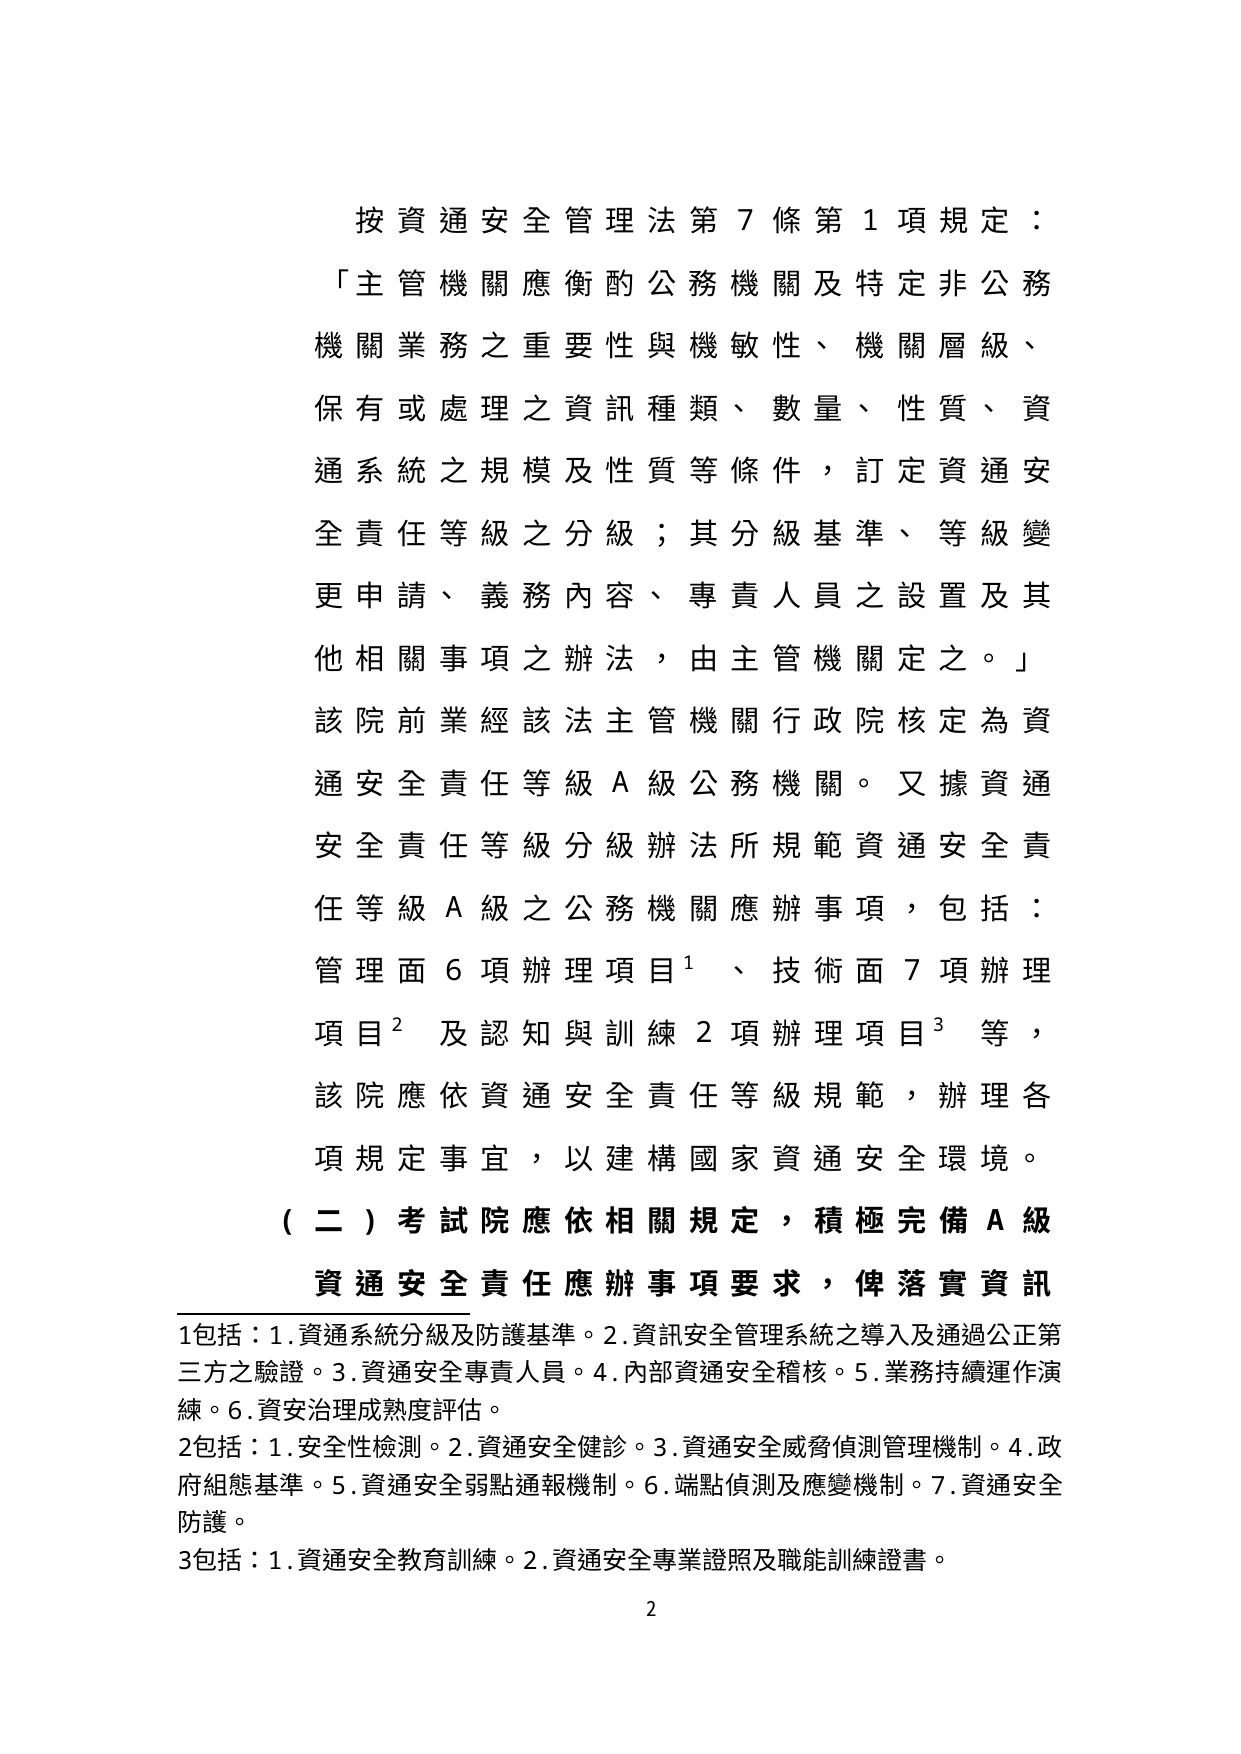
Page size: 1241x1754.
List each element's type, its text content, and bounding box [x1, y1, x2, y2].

text 按資通安全管理法第7條第1項規定：「主管機關應衡酌公務機關及特定非公務機關業務之重要性與機敏性、機關層級、保有或處理之資訊種類、數量、性質、資通系統之規模及性質等條件，訂定資通安全責任等級之分級；其分級基準、等級變更申請、義務內容、專責人員之設置及其他相關事項之辦法，由主管機關定之。」該院前業經該法主管機關行政院核定為資通安全責任等級A級公務機關。又據資通安全責任等級分級辦法所規範資通安全責任等級A級之公務機關應辦事項，包括：管理面6項辦理項目、技術面7項辦理項目及認知與訓練2項辦理項目等，該院應依資通安全責任等級規範，辦理各項規定事宜，以建構國家資通安全環境。 [271, 177, 1058, 1177]
text (二)考試院應依相關規定，積極完備A級資通安全責任應辦事項要求，俾落實資訊 [242, 1177, 1058, 1302]
text 包括：1.資通系統分級及防護基準。2.資訊安全管理系統之導入及通過公正第三方之驗證。3.資通安全專責人員。4.內部資通安全稽核。5.業務持續運作演練。6.資安治理成熟度評估。 [177, 1314, 1063, 1427]
text 包括：1.安全性檢測。2.資通安全健診。3.資通安全威脅偵測管理機制。4.政府組態基準。5.資通安全弱點通報機制。6.端點偵測及應變機制。7.資通安全防護。 [177, 1427, 1063, 1539]
text 包括：1.資通安全教育訓練。2.資通安全專業證照及職能訓練證書。 [177, 1539, 1063, 1577]
